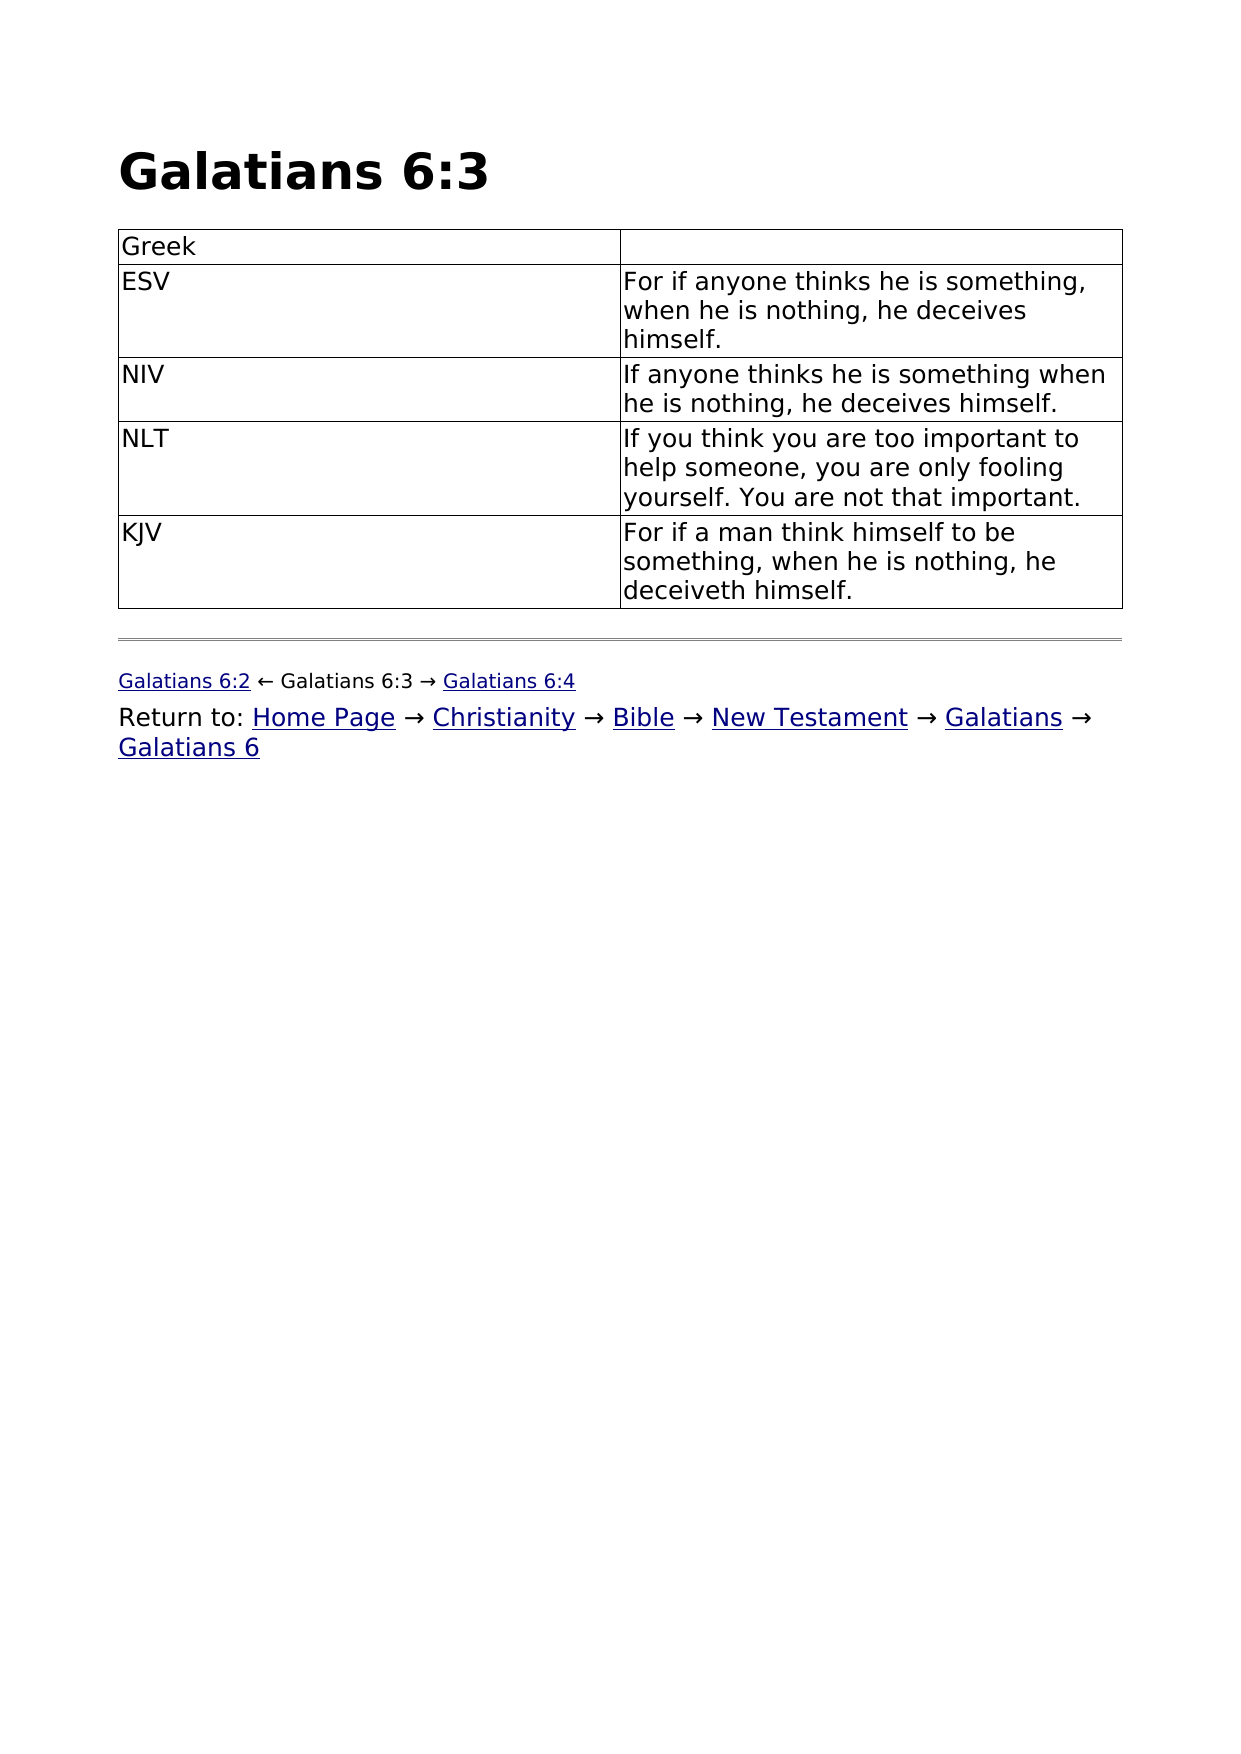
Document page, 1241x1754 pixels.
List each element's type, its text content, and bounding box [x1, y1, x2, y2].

table_cell If anyone thinks he is something when he is nothing, he deceives himself. [621, 358, 1122, 421]
table_cell If you think you are too important to help someone, you are only fooling yourself. You are not that important. [621, 422, 1122, 515]
table_cell For if a man think himself to be something, when he is nothing, he deceiveth himself. [621, 516, 1122, 608]
table_header [621, 230, 1122, 264]
text Galatians 6:2 ← Galatians 6:3 → Galatians 6:4 [118, 669, 1122, 704]
subtitle Galatians 6:3 [118, 143, 1122, 201]
table_cell NLT [119, 422, 620, 515]
table_cell For if anyone thinks he is something, when he is nothing, he deceives himself. [621, 265, 1122, 357]
table_cell KJV [119, 516, 620, 608]
text Return to: Home Page → Christianity → Bible → New Testament → Galatians → Galatians 6 [118, 704, 1122, 762]
table_header Greek [119, 230, 620, 264]
table_cell NIV [119, 358, 620, 421]
table_cell ESV [119, 265, 620, 357]
